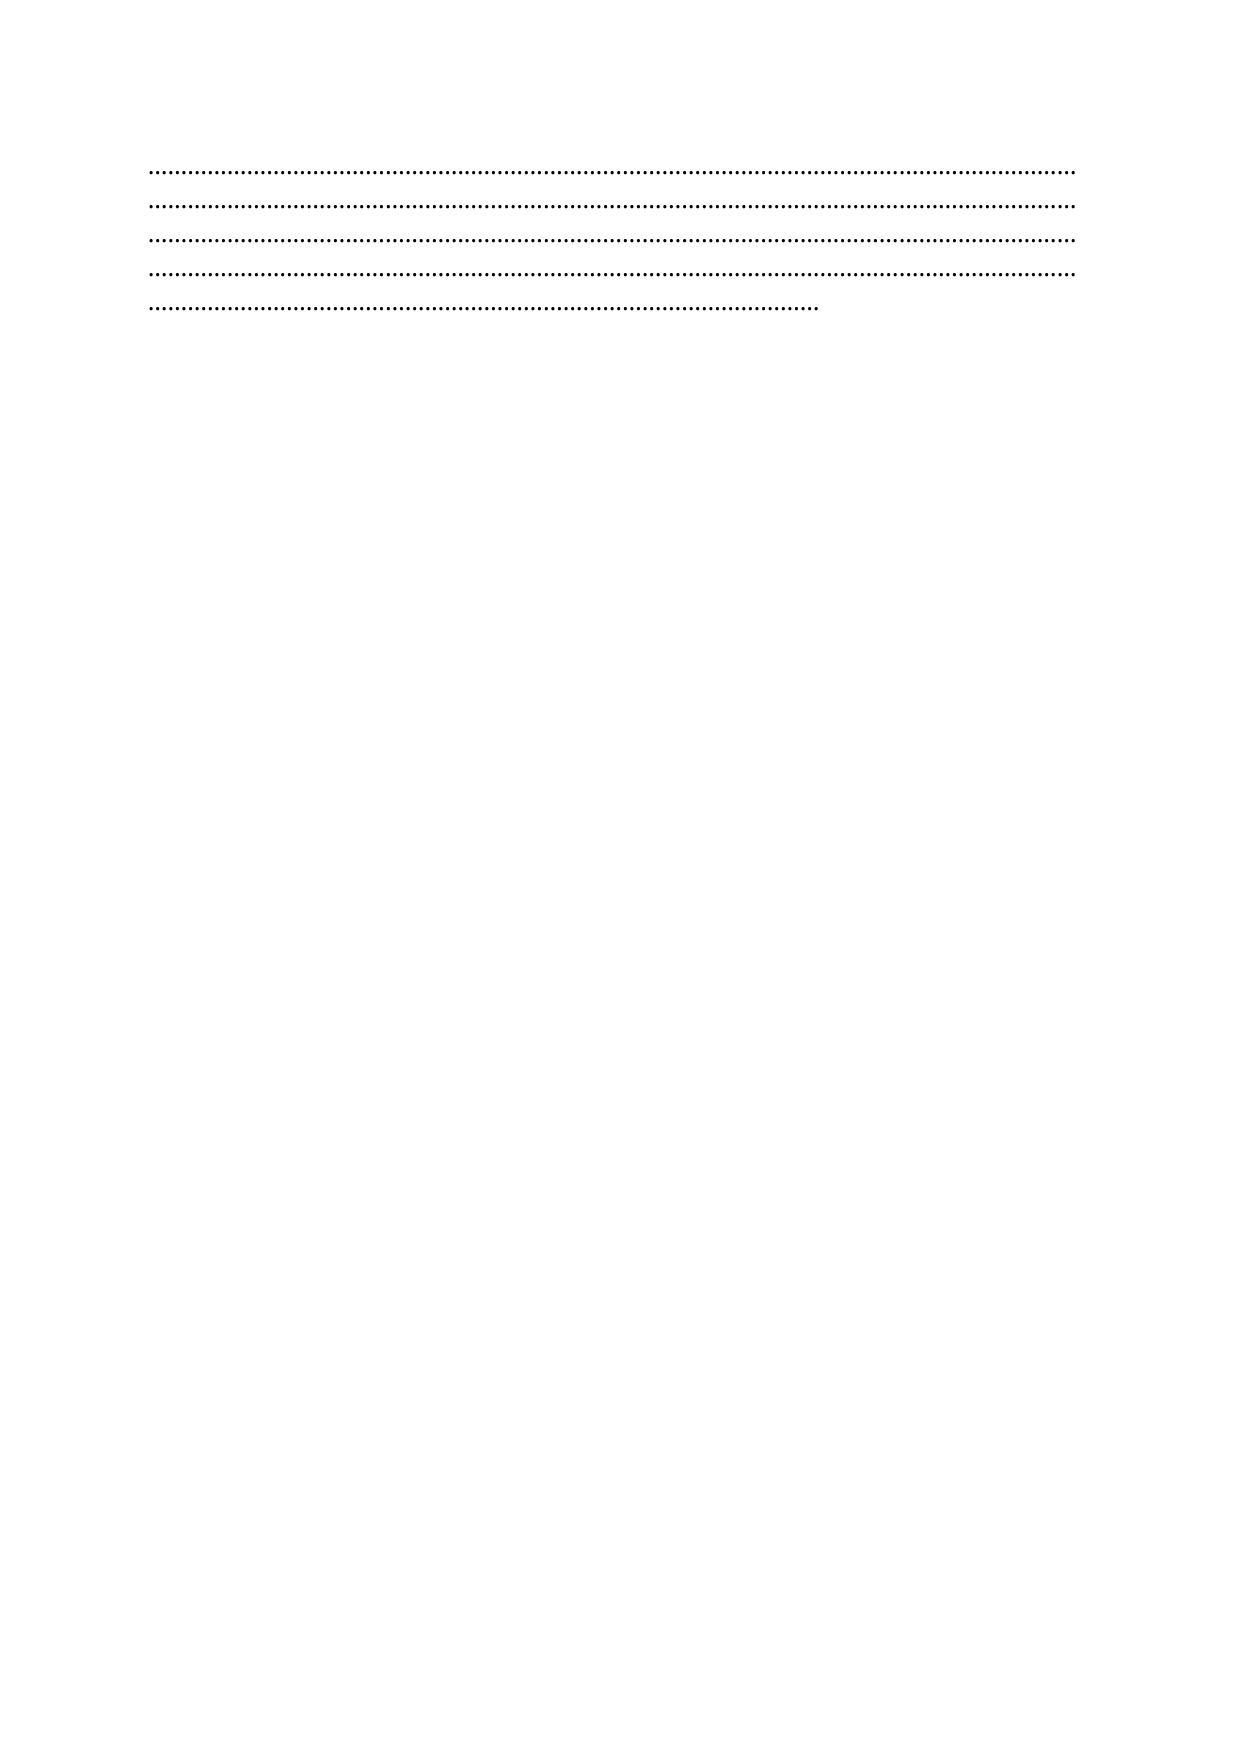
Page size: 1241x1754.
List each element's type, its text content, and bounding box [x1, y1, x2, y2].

text ……………………………………………………………………………………………………………………………………………………………………………………………………………………………………………………………………………………………………………………………………………………………………………………………………………………………………………………………………………………………………………………………………………………………………………………………………………… [148, 148, 1092, 318]
